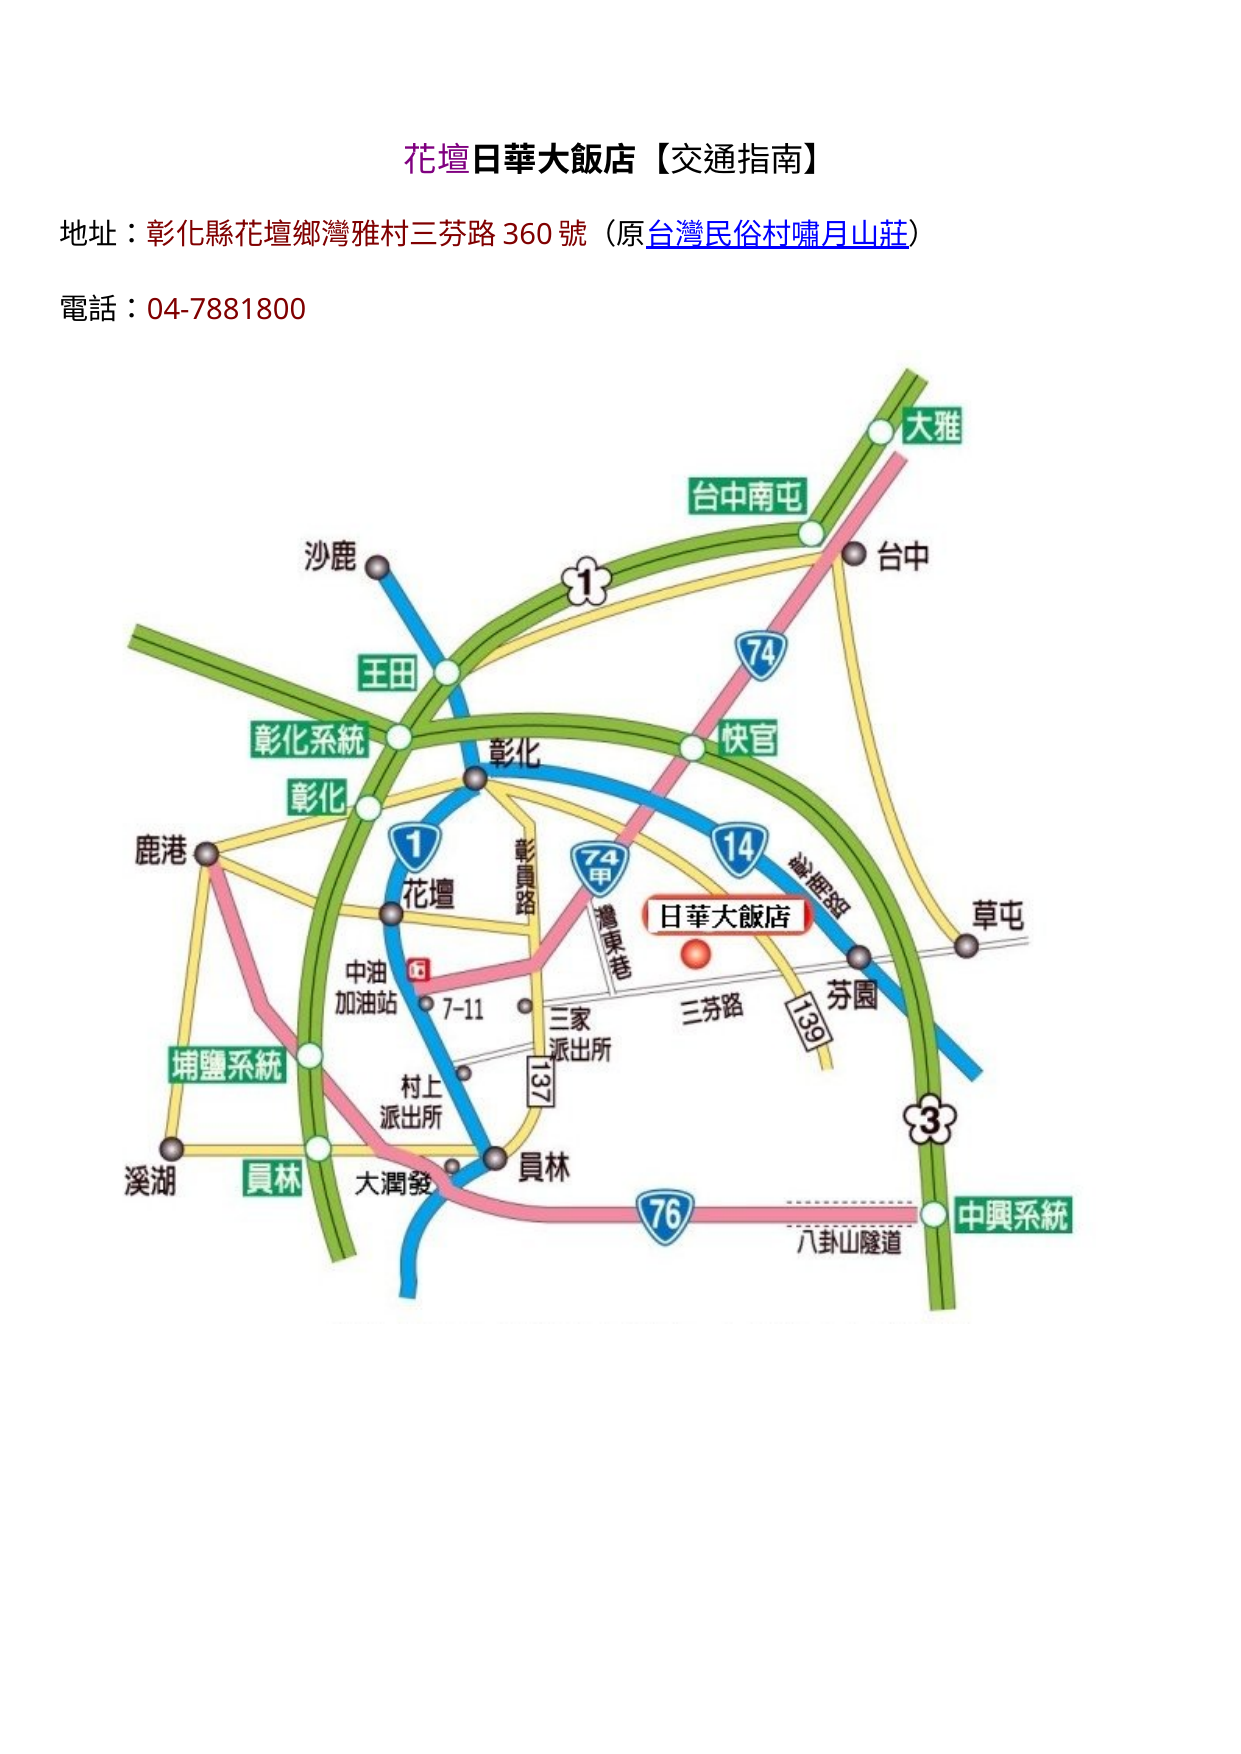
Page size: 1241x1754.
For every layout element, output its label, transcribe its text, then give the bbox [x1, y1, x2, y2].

text 電話：04-7881800 [59, 269, 1181, 344]
text 花壇日華大飯店【交通指南】 [59, 119, 1181, 194]
picture [98, 350, 1110, 1324]
text 地址：彰化縣花壇鄉灣雅村三芬路360號（原台灣民俗村嘯月山莊） [59, 194, 1181, 269]
